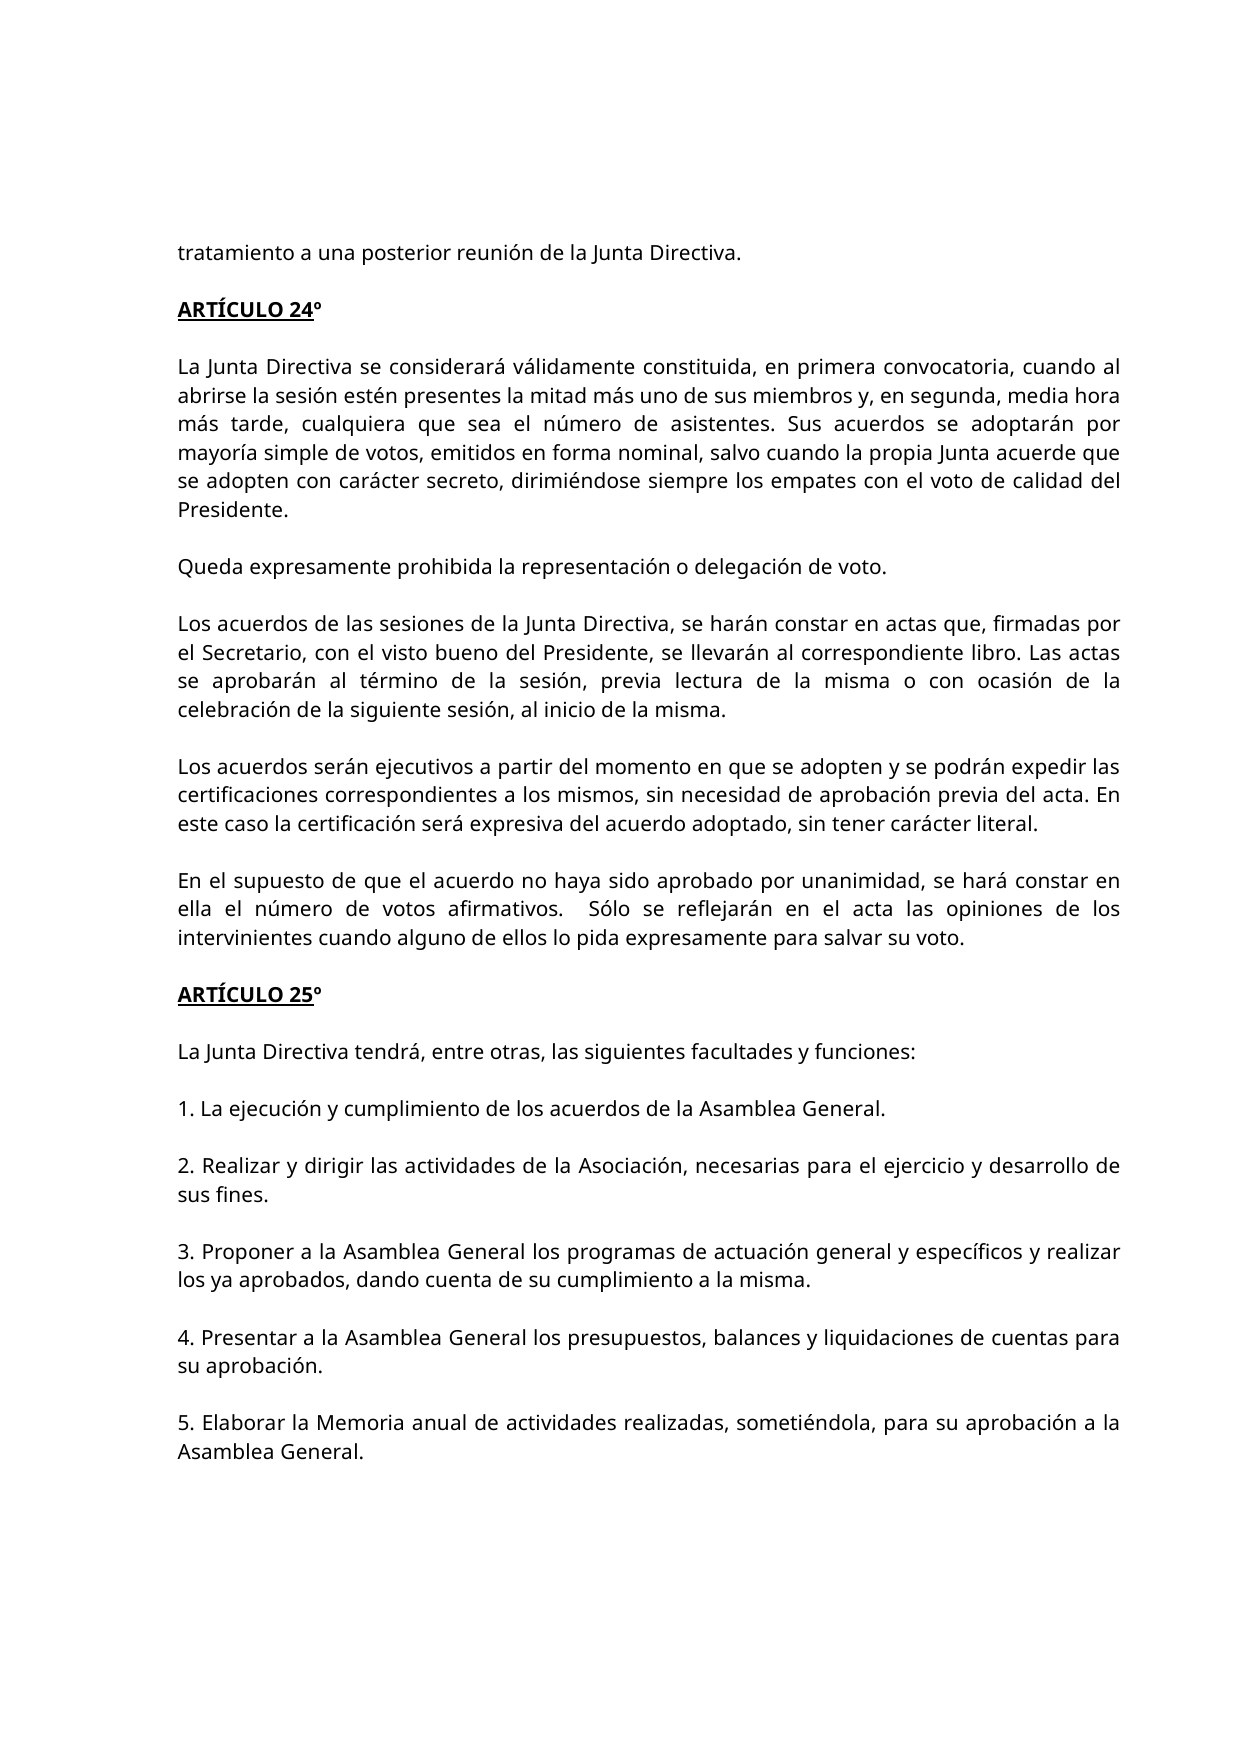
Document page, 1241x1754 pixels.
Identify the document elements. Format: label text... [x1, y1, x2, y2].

text Los acuerdos de las sesiones de la Junta Directiva, se harán constar en actas que, firmadas por el Secretario, con el visto bueno del Presidente, se llevarán al correspondiente libro. Las actas se aprobarán al término de la sesión, previa lectura de la misma o con ocasión de la celebración de la siguiente sesión, al inicio de la misma. [177, 609, 1122, 723]
text 5. Elaborar la Memoria anual de actividades realizadas, sometiéndola, para su aprobación a la Asamblea General. [177, 1408, 1122, 1465]
text 4. Presentar a la Asamblea General los presupuestos, balances y liquidaciones de cuentas para su aprobación. [177, 1322, 1122, 1379]
text ARTÍCULO 25º [177, 980, 1122, 1008]
text En el supuesto de que el acuerdo no haya sido aprobado por unanimidad, se hará constar en ella el número de votos afirmativos. Sólo se reflejarán en el acta las opiniones de los intervinientes cuando alguno de ellos lo pida expresamente para salvar su voto. [177, 866, 1122, 951]
text Los acuerdos serán ejecutivos a partir del momento en que se adopten y se podrán expedir las certificaciones correspondientes a los mismos, sin necesidad de aprobación previa del acta. En este caso la certificación será expresiva del acuerdo adoptado, sin tener carácter literal. [177, 752, 1122, 837]
text Queda expresamente prohibida la representación o delegación de voto. [177, 552, 1122, 580]
text La Junta Directiva se considerará válidamente constituida, en primera convocatoria, cuando al abrirse la sesión estén presentes la mitad más uno de sus miembros y, en segunda, media hora más tarde, cualquiera que sea el número de asistentes. Sus acuerdos se adoptarán por mayoría simple de votos, emitidos en forma nominal, salvo cuando la propia Junta acuerde que se adopten con carácter secreto, dirimiéndose siempre los empates con el voto de calidad del Presidente. [177, 352, 1122, 523]
text 3. Proponer a la Asamblea General los programas de actuación general y específicos y realizar los ya aprobados, dando cuenta de su cumplimiento a la misma. [177, 1237, 1122, 1294]
text La Junta Directiva tendrá, entre otras, las siguientes facultades y funciones: [177, 1037, 1122, 1066]
text ARTÍCULO 24º [177, 295, 1122, 323]
text 1. La ejecución y cumplimiento de los acuerdos de la Asamblea General. [177, 1094, 1122, 1123]
text tratamiento a una posterior reunión de la Junta Directiva. [177, 238, 1122, 266]
text 2. Realizar y dirigir las actividades de la Asociación, necesarias para el ejercicio y desarrollo de sus fines. [177, 1151, 1122, 1208]
